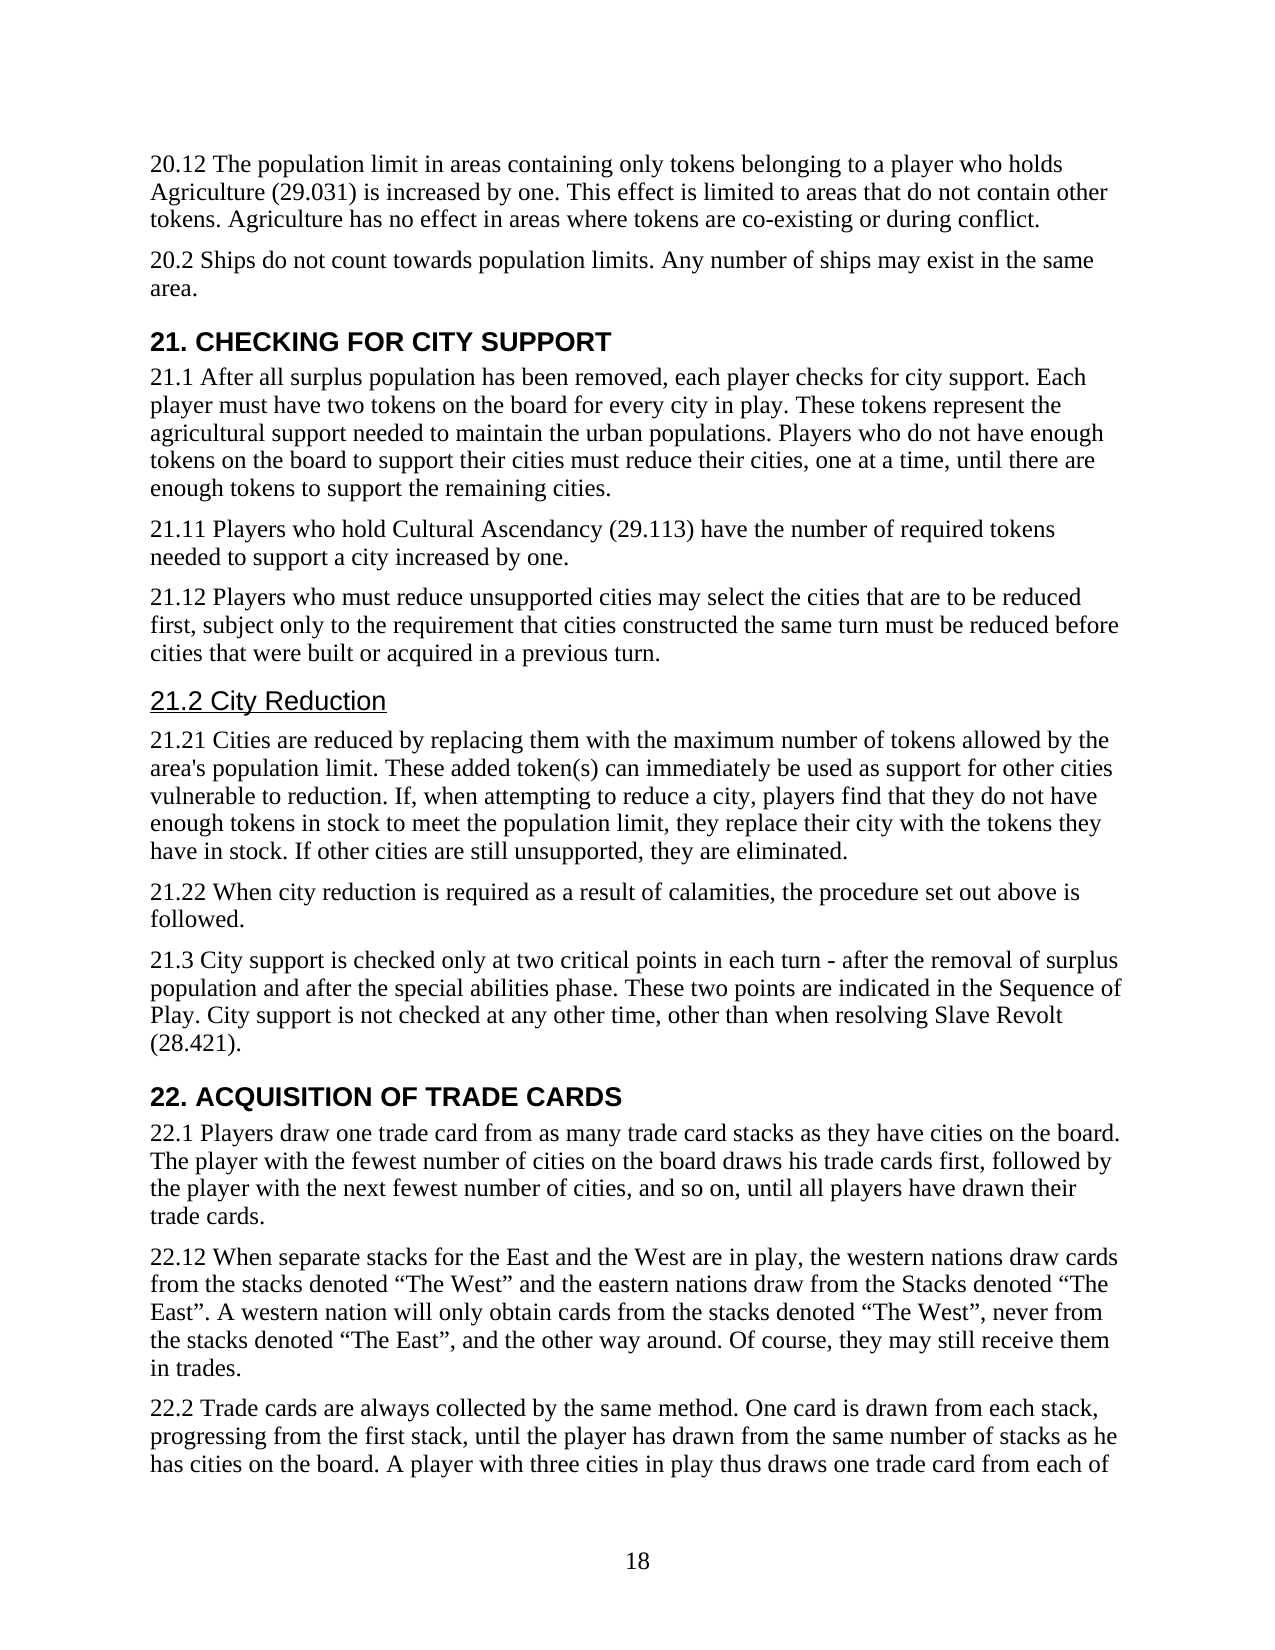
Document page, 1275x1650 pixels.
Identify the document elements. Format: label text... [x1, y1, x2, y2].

text 21.3 City support is checked only at two critical points in each turn - after the removal of surplus population and after the special abilities phase. These two points are indicated in the Sequence of Play. City support is not checked at any other time, other than when resolving Slave Revolt (28.421). [150, 946, 1125, 1057]
text 21.1 After all surplus population has been removed, each player checks for city support. Each player must have two tokens on the board for every city in play. These tokens represent the agricultural support needed to maintain the urban populations. Players who do not have enough tokens on the board to support their cities must reduce their cities, one at a time, until there are enough tokens to support the remaining cities. [150, 363, 1125, 502]
subtitle 21.2 City Reduction [150, 685, 1125, 716]
text 22.12 When separate stacks for the East and the West are in play, the western nations draw cards from the stacks denoted “The West” and the eastern nations draw from the Stacks denoted “The East”. A western nation will only obtain cards from the stacks denoted “The West”, never from the stacks denoted “The East”, and the other way around. Of course, they may still receive them in trades. [150, 1243, 1125, 1381]
subtitle 21. Checking for City Support [150, 327, 1125, 357]
text 22.2 Trade cards are always collected by the same method. One card is drawn from each stack, progressing from the first stack, until the player has drawn from the same number of stacks as he has cities on the board. A player with three cities in play thus draws one trade card from each of [150, 1394, 1125, 1477]
text 21.22 When city reduction is required as a result of calamities, the procedure set out above is followed. [150, 878, 1125, 933]
text 20.2 Ships do not count towards population limits. Any number of ships may exist in the same area. [150, 246, 1125, 301]
text 20.12 The population limit in areas containing only tokens belonging to a player who holds Agriculture (29.031) is increased by one. This effect is limited to areas that do not contain other tokens. Agriculture has no effect in areas where tokens are co-existing or during conflict. [150, 150, 1125, 233]
text 21.21 Cities are reduced by replacing them with the maximum number of tokens allowed by the area's population limit. These added token(s) can immediately be used as support for other cities vulnerable to reduction. If, when attempting to reduce a city, players find that they do not have enough tokens in stock to meet the population limit, they replace their city with the tokens they have in stock. If other cities are still unsupported, they are eliminated. [150, 726, 1125, 865]
text 22.1 Players draw one trade card from as many trade card stacks as they have cities on the board. The player with the fewest number of cities on the board draws his trade cards first, followed by the player with the next fewest number of cities, and so on, until all players have drawn their trade cards. [150, 1119, 1125, 1230]
subtitle 22. Acquisition of Trade Cards [150, 1082, 1125, 1113]
text 21.12 Players who must reduce unsupported cities may select the cities that are to be reduced first, subject only to the requirement that cities constructed the same turn must be reduced before cities that were built or acquired in a previous turn. [150, 583, 1125, 666]
text 21.11 Players who hold Cultural Ascendancy (29.113) have the number of required tokens needed to support a city increased by one. [150, 515, 1125, 570]
